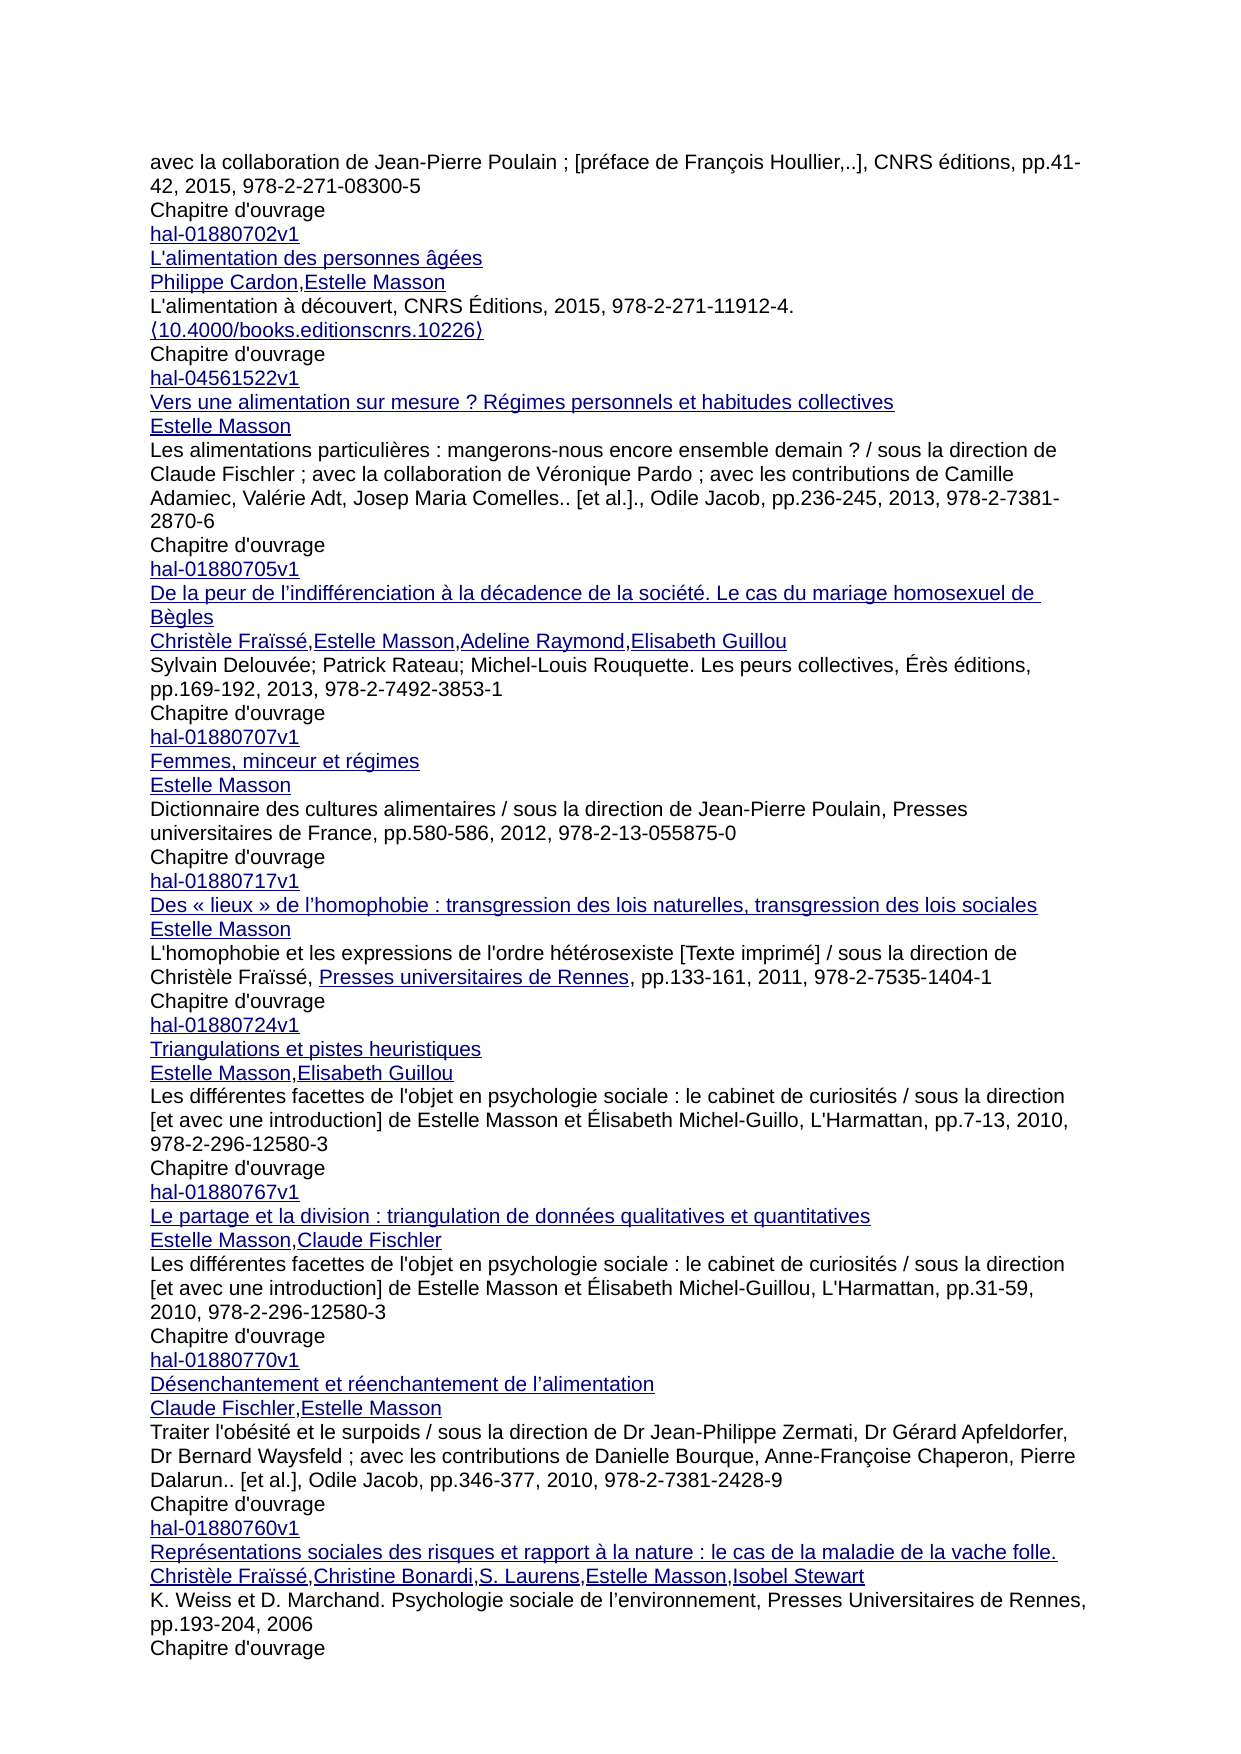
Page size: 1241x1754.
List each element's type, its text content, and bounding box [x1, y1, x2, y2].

table_cell L'alimentation des personnes âgées Philippe Cardon,Estelle Masson L'alimentation à découvert, CNRS Éditions, 2015, 978-2-271-11912-4. ⟨10.4000/books.editionscnrs.10226⟩ Chapitre d'ouvrage hal-04561522v1 [150, 246, 1090, 389]
table_cell avec la collaboration de Jean-Pierre Poulain ; [préface de François Houllier,..], CNRS éditions, pp.41-42, 2015, 978-2-271-08300-5 Chapitre d'ouvrage hal-01880702v1 [150, 150, 1090, 246]
table_cell De la peur de l’indifférenciation à la décadence de la société. Le cas du mariage homosexuel de Bègles Christèle Fraïssé,Estelle Masson,Adeline Raymond,Elisabeth Guillou Sylvain Delouvée; Patrick Rateau; Michel-Louis Rouquette. Les peurs collectives, Érès éditions, pp.169-192, 2013, 978-2-7492-3853-1 Chapitre d'ouvrage hal-01880707v1 [150, 581, 1090, 749]
table_cell Triangulations et pistes heuristiques Estelle Masson,Elisabeth Guillou Les différentes facettes de l'objet en psychologie sociale : le cabinet de curiosités / sous la direction [et avec une introduction] de Estelle Masson et Élisabeth Michel-Guillo, L'Harmattan, pp.7-13, 2010, 978-2-296-12580-3 Chapitre d'ouvrage hal-01880767v1 [150, 1036, 1090, 1204]
table_cell Femmes, minceur et régimes Estelle Masson Dictionnaire des cultures alimentaires / sous la direction de Jean-Pierre Poulain, Presses universitaires de France, pp.580-586, 2012, 978-2-13-055875-0 Chapitre d'ouvrage hal-01880717v1 [150, 749, 1090, 893]
table_cell Représentations sociales des risques et rapport à la nature : le cas de la maladie de la vache folle. Christèle Fraïssé,Christine Bonardi,S. Laurens,Estelle Masson,Isobel Stewart K. Weiss et D. Marchand. Psychologie sociale de l’environnement, Presses Universitaires de Rennes, pp.193-204, 2006 Chapitre d'ouvrage [150, 1540, 1090, 1659]
table_cell Des « lieux » de l’homophobie : transgression des lois naturelles, transgression des lois sociales Estelle Masson L'homophobie et les expressions de l'ordre hétérosexiste [Texte imprimé] / sous la direction de Christèle Fraïssé, Presses universitaires de Rennes, pp.133-161, 2011, 978-2-7535-1404-1 Chapitre d'ouvrage hal-01880724v1 [150, 893, 1090, 1036]
table_cell Vers une alimentation sur mesure ? Régimes personnels et habitudes collectives Estelle Masson Les alimentations particulières : mangerons-nous encore ensemble demain ? / sous la direction de Claude Fischler ; avec la collaboration de Véronique Pardo ; avec les contributions de Camille Adamiec, Valérie Adt, Josep Maria Comelles.. [et al.]., Odile Jacob, pp.236-245, 2013, 978-2-7381-2870-6 Chapitre d'ouvrage hal-01880705v1 [150, 390, 1090, 581]
table_cell Le partage et la division : triangulation de données qualitatives et quantitatives Estelle Masson,Claude Fischler Les différentes facettes de l'objet en psychologie sociale : le cabinet de curiosités / sous la direction [et avec une introduction] de Estelle Masson et Élisabeth Michel-Guillou, L'Harmattan, pp.31-59, 2010, 978-2-296-12580-3 Chapitre d'ouvrage hal-01880770v1 [150, 1204, 1090, 1372]
table_cell Désenchantement et réenchantement de l’alimentation Claude Fischler,Estelle Masson Traiter l'obésité et le surpoids / sous la direction de Dr Jean-Philippe Zermati, Dr Gérard Apfeldorfer, Dr Bernard Waysfeld ; avec les contributions de Danielle Bourque, Anne-Françoise Chaperon, Pierre Dalarun.. [et al.], Odile Jacob, pp.346-377, 2010, 978-2-7381-2428-9 Chapitre d'ouvrage hal-01880760v1 [150, 1372, 1090, 1539]
